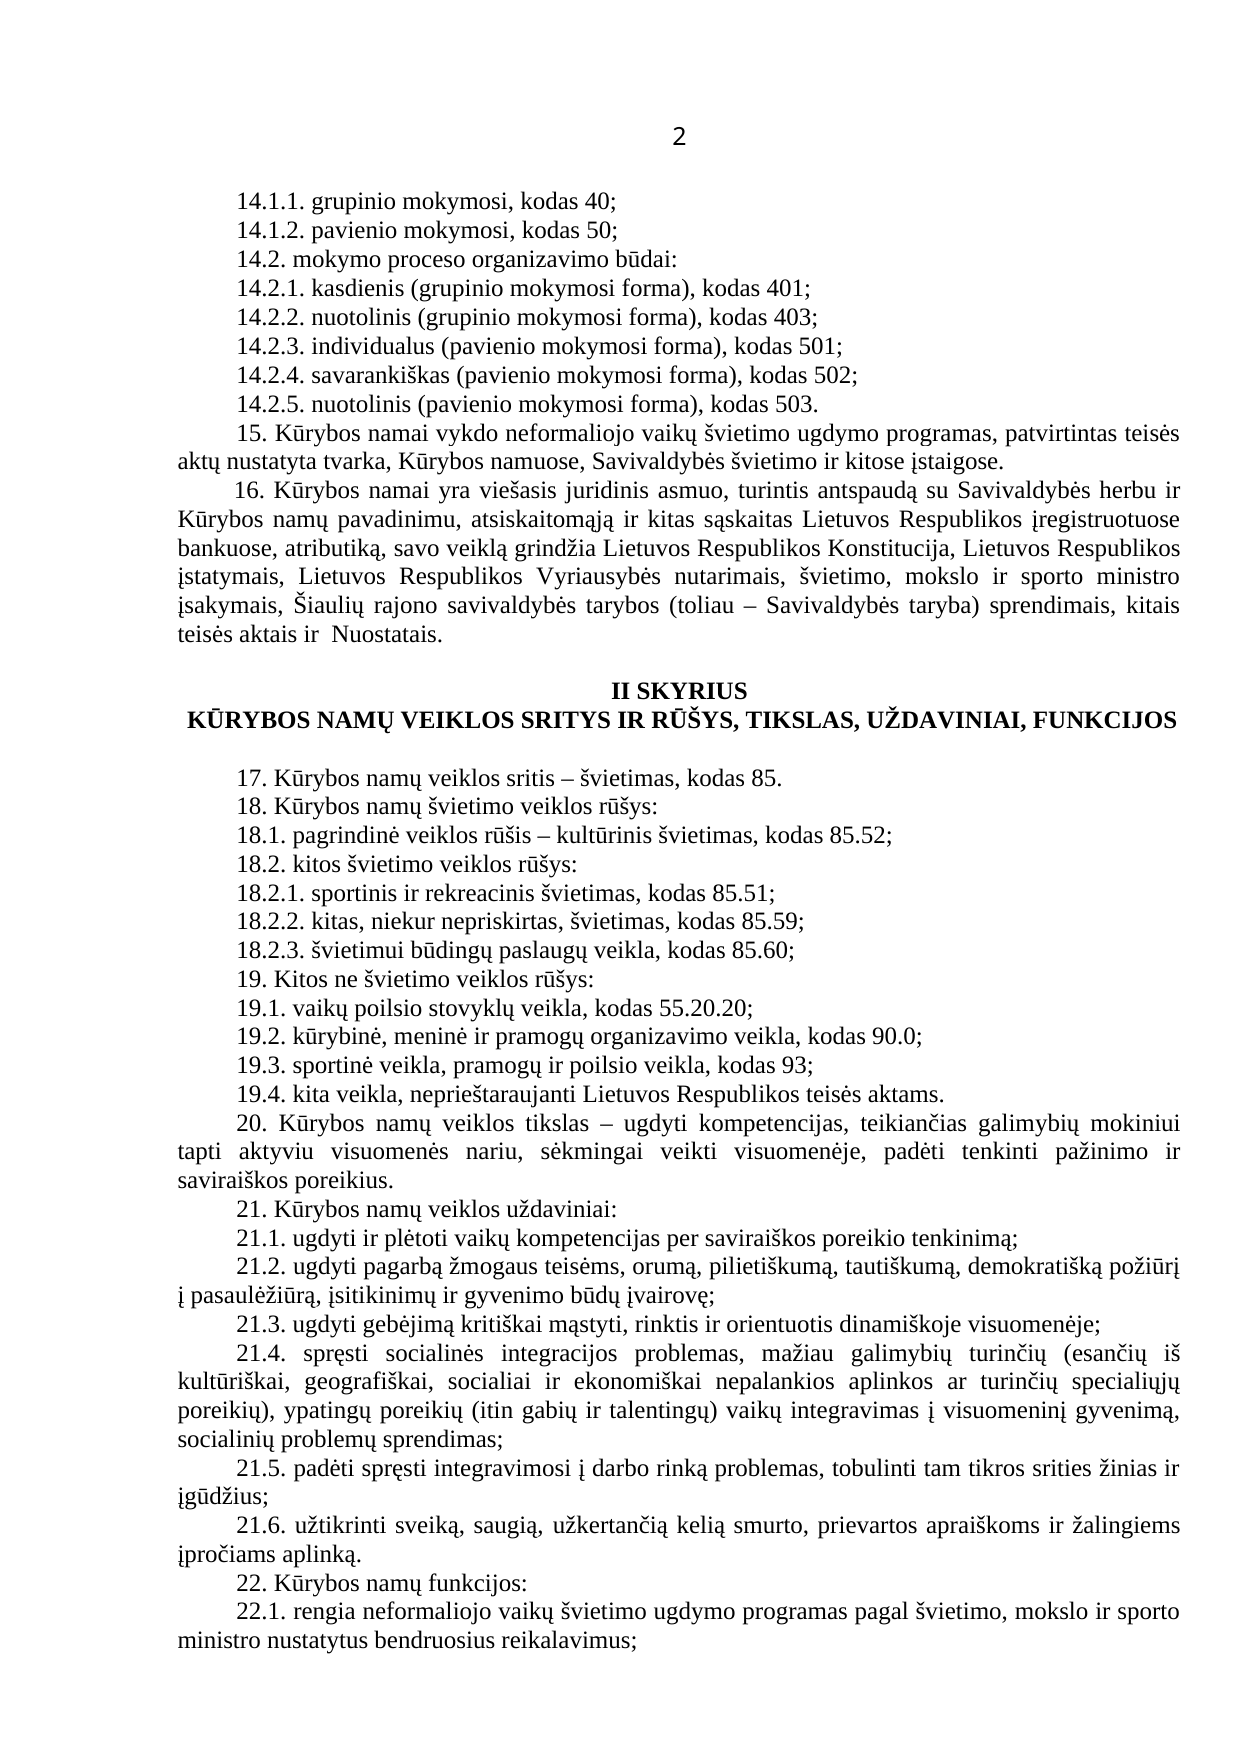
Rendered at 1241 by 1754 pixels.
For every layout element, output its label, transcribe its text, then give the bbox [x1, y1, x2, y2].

text 21.2. ugdyti pagarbą žmogaus teisėms, orumą, pilietiškumą, tautiškumą, demokratišką požiūrį į pasaulėžiūrą, įsitikinimų ir gyvenimo būdų įvairovę; [177, 1251, 1181, 1309]
text II SKYRIUS [177, 676, 1181, 705]
text 14.2.2. nuotolinis (grupinio mokymosi forma), kodas 403; [177, 302, 1181, 331]
text 20. Kūrybos namų veiklos tikslas – ugdyti kompetencijas, teikiančias galimybių mokiniui tapti aktyviu visuomenės nariu, sėkmingai veikti visuomenėje, padėti tenkinti pažinimo ir saviraiškos poreikius. [177, 1108, 1181, 1194]
text 18.2.1. sportinis ir rekreacinis švietimas, kodas 85.51; [177, 878, 1181, 906]
text 19.4. kita veikla, neprieštaraujanti Lietuvos Respublikos teisės aktams. [177, 1079, 1181, 1108]
text 17. Kūrybos namų veiklos sritis – švietimas, kodas 85. [177, 763, 1181, 791]
text 18.2. kitos švietimo veiklos rūšys: [177, 849, 1181, 878]
text 18. Kūrybos namų švietimo veiklos rūšys: [177, 791, 1181, 820]
text 22.1. rengia neformaliojo vaikų švietimo ugdymo programas pagal švietimo, mokslo ir sporto ministro nustatytus bendruosius reikalavimus; [177, 1596, 1181, 1654]
text 14.2.5. nuotolinis (pavienio mokymosi forma), kodas 503. [177, 389, 1181, 418]
text 18.2.3. švietimui būdingų paslaugų veikla, kodas 85.60; [177, 935, 1181, 964]
text 21. Kūrybos namų veiklos uždaviniai: [177, 1194, 1181, 1223]
text 14.2.1. kasdienis (grupinio mokymosi forma), kodas 401; [177, 273, 1181, 302]
text 16. Kūrybos namai yra viešasis juridinis asmuo, turintis antspaudą su Savivaldybės herbu ir Kūrybos namų pavadinimu, atsiskaitomąją ir kitas sąskaitas Lietuvos Respublikos įregistruotuose bankuose, atributiką, savo veiklą grindžia Lietuvos Respublikos Konstitucija, Lietuvos Respublikos įstatymais, Lietuvos Respublikos Vyriausybės nutarimais, švietimo, mokslo ir sporto ministro įsakymais, Šiaulių rajono savivaldybės tarybos (toliau – Savivaldybės taryba) sprendimais, kitais teisės aktais ir Nuostatais. [177, 475, 1181, 648]
text KŪRYBOS NAMŲ VEIKLOS SRITYS IR RŪŠYS, TIKSLAS, UŽDAVINIAI, FUNKCIJOS [177, 705, 1181, 734]
text 14.1.1. grupinio mokymosi, kodas 40; [177, 186, 1181, 215]
text 19. Kitos ne švietimo veiklos rūšys: [177, 964, 1181, 993]
text 19.1. vaikų poilsio stovyklų veikla, kodas 55.20.20; [177, 993, 1181, 1021]
text 21.1. ugdyti ir plėtoti vaikų kompetencijas per saviraiškos poreikio tenkinimą; [177, 1223, 1181, 1251]
text 14.2. mokymo proceso organizavimo būdai: [177, 244, 1181, 273]
text 14.2.3. individualus (pavienio mokymosi forma), kodas 501; [177, 331, 1181, 360]
text 19.2. kūrybinė, meninė ir pramogų organizavimo veikla, kodas 90.0; [177, 1021, 1181, 1050]
text 19.3. sportinė veikla, pramogų ir poilsio veikla, kodas 93; [177, 1050, 1181, 1079]
text 18.1. pagrindinė veiklos rūšis – kultūrinis švietimas, kodas 85.52; [177, 820, 1181, 849]
text 21.6. užtikrinti sveiką, saugią, užkertančią kelią smurto, prievartos apraiškoms ir žalingiems įpročiams aplinką. [177, 1510, 1181, 1568]
text 22. Kūrybos namų funkcijos: [177, 1568, 1181, 1596]
text 14.2.4. savarankiškas (pavienio mokymosi forma), kodas 502; [177, 360, 1181, 389]
text 21.5. padėti spręsti integravimosi į darbo rinką problemas, tobulinti tam tikros srities žinias ir įgūdžius; [177, 1453, 1181, 1510]
text 15. Kūrybos namai vykdo neformaliojo vaikų švietimo ugdymo programas, patvirtintas teisės aktų nustatyta tvarka, Kūrybos namuose, Savivaldybės švietimo ir kitose įstaigose. [177, 418, 1181, 475]
text 14.1.2. pavienio mokymosi, kodas 50; [177, 215, 1181, 244]
text 21.3. ugdyti gebėjimą kritiškai mąstyti, rinktis ir orientuotis dinamiškoje visuomenėje; [177, 1309, 1181, 1338]
text 21.4. spręsti socialinės integracijos problemas, mažiau galimybių turinčių (esančių iš kultūriškai, geografiškai, socialiai ir ekonomiškai nepalankios aplinkos ar turinčių specialiųjų poreikių), ypatingų poreikių (itin gabių ir talentingų) vaikų integravimas į visuomeninį gyvenimą, socialinių problemų sprendimas; [177, 1338, 1181, 1453]
text 18.2.2. kitas, niekur nepriskirtas, švietimas, kodas 85.59; [177, 906, 1181, 935]
